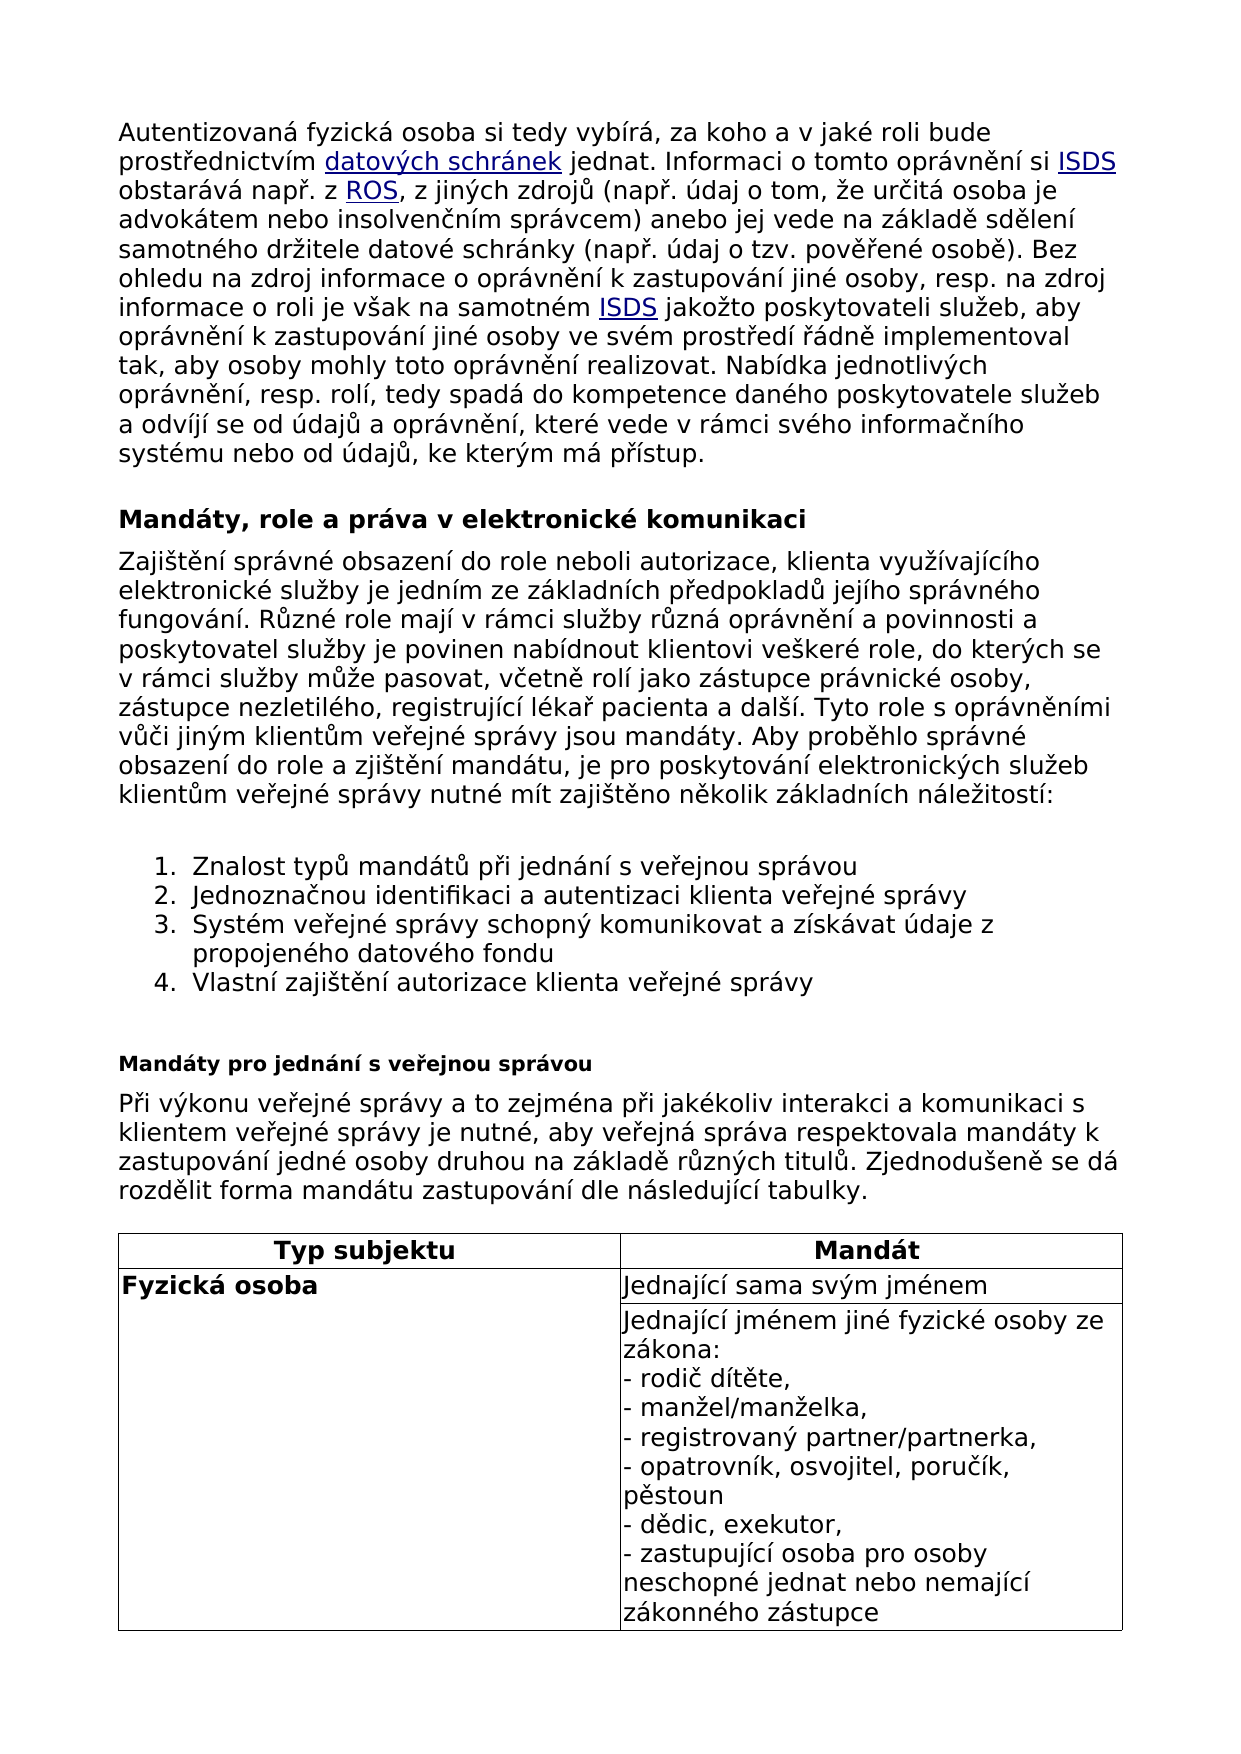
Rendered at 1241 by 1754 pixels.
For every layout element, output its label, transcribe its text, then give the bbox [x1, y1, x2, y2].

table_cell Fyzická osoba [119, 1269, 620, 1630]
table_cell Jednající sama svým jménem [621, 1269, 1122, 1303]
text Při výkonu veřejné správy a to zejména při jakékoliv interakci a komunikaci s klientem veřejné správy je nutné, aby veřejná správa respektovala mandáty k zastupování jedné osoby druhou na základě různých titulů. Zjednodušeně se dá rozdělit forma mandátu zastupování dle následující tabulky. [118, 1089, 1122, 1206]
text Autentizovaná fyzická osoba si tedy vybírá, za koho a v jaké roli bude prostřednictvím datových schránek jednat. Informaci o tomto oprávnění si ISDS obstarává např. z ROS, z jiných zdrojů (např. údaj o tom, že určitá osoba je advokátem nebo insolvenčním správcem) anebo jej vede na základě sdělení samotného držitele datové schránky (např. údaj o tzv. pověřené osobě). Bez ohledu na zdroj informace o oprávnění k zastupování jiné osoby, resp. na zdroj informace o roli je však na samotném ISDS jakožto poskytovateli služeb, aby oprávnění k zastupování jiné osoby ve svém prostředí řádně implementoval tak, aby osoby mohly toto oprávnění realizovat. Nabídka jednotlivých oprávnění, resp. rolí, tedy spadá do kompetence daného poskytovatele služeb a odvíjí se od údajů a oprávnění, které vede v rámci svého informačního systému nebo od údajů, ke kterým má přístup. [118, 118, 1122, 468]
table_cell Jednající jménem jiné fyzické osoby ze zákona: - rodič dítěte, - manžel/manželka, - registrovaný partner/partnerka, - opatrovník, osvojitel, poručík, pěstoun - dědic, exekutor, - zastupující osoba pro osoby neschopné jednat nebo nemající zákonného zástupce [621, 1304, 1122, 1630]
subtitle Mandáty pro jednání s veřejnou správou [118, 1052, 1122, 1076]
list Systém veřejné správy schopný komunikovat a získávat údaje z propojeného datového fondu [177, 910, 1122, 968]
list Jednoznačnou identifikaci a autentizaci klienta veřejné správy [177, 881, 1122, 910]
text Zajištění správné obsazení do role neboli autorizace, klienta využívajícího elektronické služby je jedním ze základních předpokladů jejího správného fungování. Různé role mají v rámci služby různá oprávnění a povinnosti a poskytovatel služby je povinen nabídnout klientovi veškeré role, do kterých se v rámci služby může pasovat, včetně rolí jako zástupce právnické osoby, zástupce nezletilého, registrující lékař pacienta a další. Tyto role s oprávněními vůči jiným klientům veřejné správy jsou mandáty. Aby proběhlo správné obsazení do role a zjištění mandátu, je pro poskytování elektronických služeb klientům veřejné správy nutné mít zajištěno několik základních náležitostí: [118, 547, 1122, 810]
table_header Mandát [621, 1234, 1122, 1268]
list Znalost typů mandátů při jednání s veřejnou správou [177, 852, 1122, 881]
table_header Typ subjektu [119, 1234, 620, 1268]
list Vlastní zajištění autorizace klienta veřejné správy [177, 968, 1122, 998]
subtitle Mandáty, role a práva v elektronické komunikaci [118, 506, 1122, 535]
